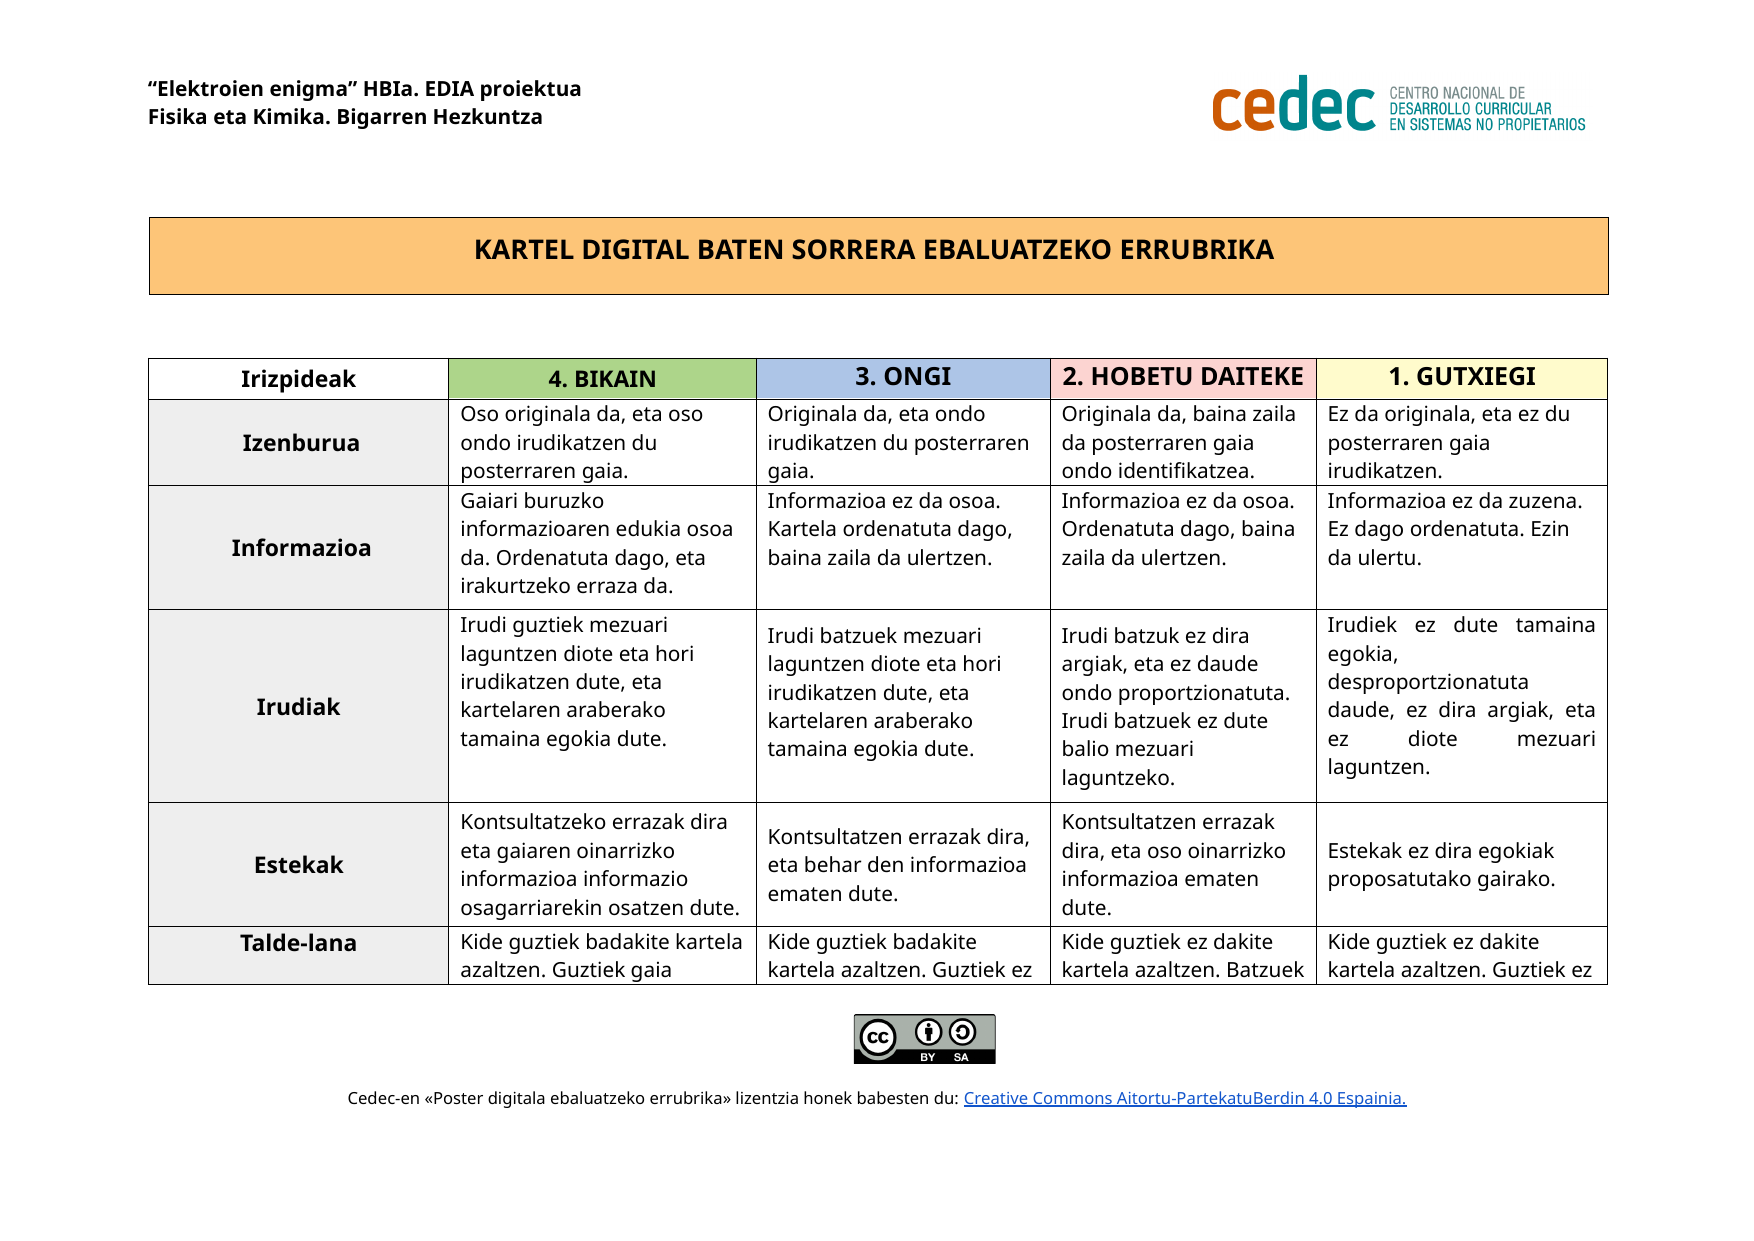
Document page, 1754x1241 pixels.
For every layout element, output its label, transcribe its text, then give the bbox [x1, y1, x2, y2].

table_cell Oso originala da, eta oso ondo irudikatzen du posterraren gaia. [449, 400, 756, 485]
table_cell Irudi batzuek mezuari laguntzen diote eta hori irudikatzen dute, eta kartelaren araberako tamaina egokia dute. [757, 610, 1050, 802]
table_cell Irudi guztiek mezuari laguntzen diote eta hori irudikatzen dute, eta kartelaren araberako tamaina egokia dute. [449, 610, 756, 802]
picture [1210, 72, 1594, 141]
table_header Irizpideak [149, 359, 448, 398]
table_cell Talde-lana [149, 927, 448, 984]
table_cell Informazioa ez da osoa. Ordenatuta dago, baina zaila da ulertzen. [1051, 486, 1316, 609]
table_cell Irudi batzuk ez dira argiak, eta ez daude ondo proportzionatuta. Irudi batzuek ez dute balio mezuari laguntzeko. [1051, 610, 1316, 802]
table_cell Kide guztiek ez dakite kartela azaltzen. Batzuek [1051, 927, 1316, 984]
table_cell Informazioa ez da osoa. Kartela ordenatuta dago, baina zaila da ulertzen. [757, 486, 1050, 609]
table_header 4. BIKAIN [449, 359, 756, 398]
table_cell Informazioa ez da zuzena. Ez dago ordenatuta. Ezin da ulertu. [1317, 486, 1607, 609]
table_cell Originala da, eta ondo irudikatzen du posterraren gaia. [757, 400, 1050, 485]
table_cell Informazioa [149, 486, 448, 609]
table_header 2. HOBETU DAITEKE [1051, 359, 1316, 398]
picture [853, 1014, 996, 1064]
table_header 1. GUTXIEGI [1317, 359, 1607, 398]
table_header 3. ONGI [757, 359, 1050, 398]
table_cell Gaiari buruzko informazioaren edukia osoa da. Ordenatuta dago, eta irakurtzeko erraza da. [449, 486, 756, 609]
table_header KARTEL DIGITAL BATEN SORRERA EBALUATZEKO ERRUBRIKA [150, 218, 1608, 294]
table_cell Kide guztiek badakite kartela azaltzen. Guztiek gaia [449, 927, 756, 984]
table_cell Estekak ez dira egokiak proposatutako gairako. [1317, 803, 1607, 926]
table_cell Irudiek ez dute tamaina egokia, desproportzionatuta daude, ez dira argiak, eta ez diote mezuari laguntzen. [1317, 610, 1607, 802]
table_cell Kide guztiek ez dakite kartela azaltzen. Guztiek ez [1317, 927, 1607, 984]
table_cell Kide guztiek badakite kartela azaltzen. Guztiek ez [757, 927, 1050, 984]
table_cell Originala da, baina zaila da posterraren gaia ondo identifikatzea. [1051, 400, 1316, 485]
table_cell Izenburua [149, 400, 448, 485]
table_cell Kontsultatzen errazak dira, eta behar den informazioa ematen dute. [757, 803, 1050, 926]
table_cell Ez da originala, eta ez du posterraren gaia irudikatzen. [1317, 400, 1607, 485]
table_cell Estekak [149, 803, 448, 926]
table_cell Kontsultatzeko errazak dira eta gaiaren oinarrizko informazioa informazio osagarriarekin osatzen dute. [449, 803, 756, 926]
table_cell Kontsultatzen errazak dira, eta oso oinarrizko informazioa ematen dute. [1051, 803, 1316, 926]
table_cell Irudiak [149, 610, 448, 802]
